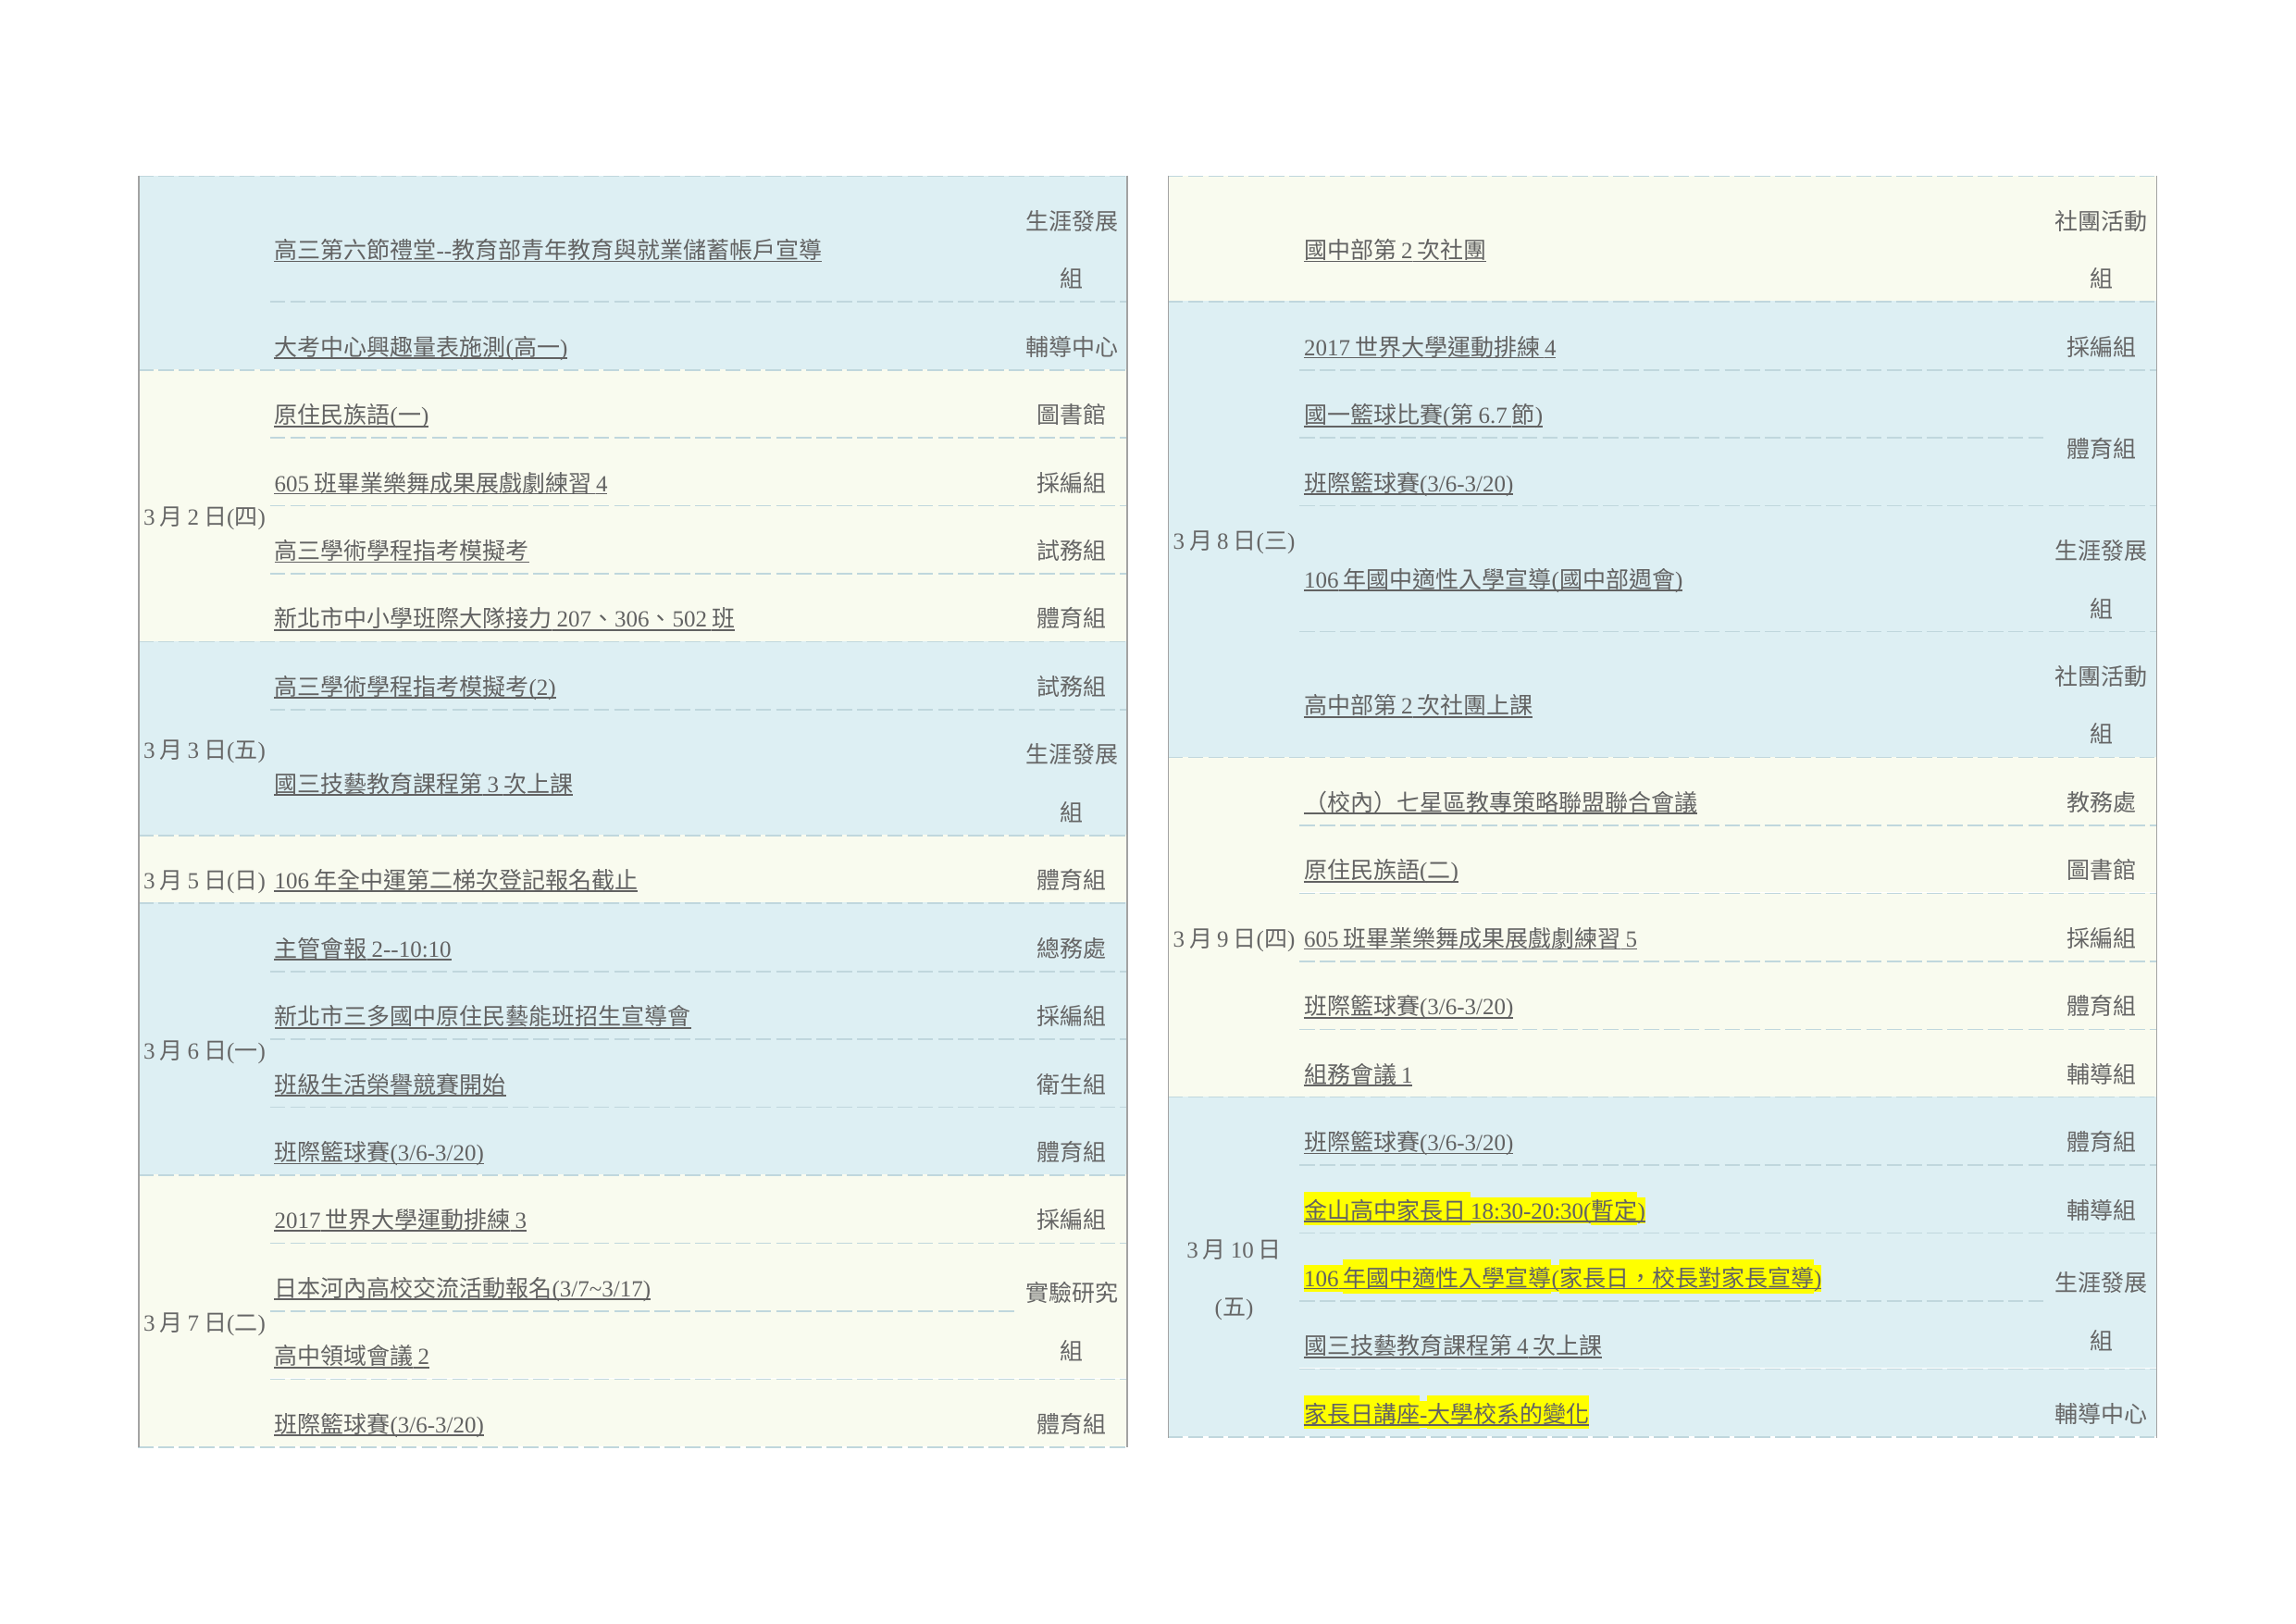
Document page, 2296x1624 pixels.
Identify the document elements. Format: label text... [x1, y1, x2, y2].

table_cell 採編組 [1016, 437, 1126, 505]
table_cell 教務處 [2045, 757, 2156, 824]
table_cell 605班畢業樂舞成果展戲劇練習5 [1299, 893, 2045, 961]
table_cell 社團活動組 [2045, 631, 2156, 757]
table_cell 新北市三多國中原住民藝能班招生宣導會 [270, 971, 1016, 1038]
table_cell 高三學術學程指考模擬考(2) [270, 641, 1016, 709]
table_cell 3月2日(四) [140, 369, 270, 641]
table_cell 605班畢業樂舞成果展戲劇練習4 [270, 437, 1016, 505]
table_cell 3月8日(三) [1169, 301, 1299, 757]
table_cell 高三學術學程指考模擬考 [270, 505, 1016, 573]
table_cell 國三技藝教育課程第4次上課 [1299, 1300, 2045, 1368]
table_cell 試務組 [1016, 505, 1126, 573]
table_cell 班際籃球賽(3/6-3/20) [1299, 961, 2045, 1028]
table_cell 3月6日(一) [140, 902, 270, 1174]
table_cell 國中部第2次社團 [1299, 176, 2045, 301]
table_cell 高三第六節禮堂--教育部青年教育與就業儲蓄帳戶宣導 [270, 176, 1016, 301]
table_cell 體育組 [1016, 1379, 1126, 1446]
table_cell 圖書館 [2045, 824, 2156, 892]
table_cell 採編組 [2045, 893, 2156, 961]
table_cell （校內）七星區教專策略聯盟聯合會議 [1299, 757, 2045, 824]
table_cell 輔導組 [2045, 1028, 2156, 1097]
table_cell 體育組 [2045, 961, 2156, 1028]
table_cell 2017世界大學運動排練4 [1299, 301, 2045, 369]
table_cell 2017世界大學運動排練3 [270, 1174, 1016, 1243]
table_cell 採編組 [2045, 301, 2156, 369]
table_cell 班際籃球賽(3/6-3/20) [1299, 437, 2045, 505]
table_cell 輔導組 [2045, 1164, 2156, 1233]
table_cell 實驗研究組 [1016, 1243, 1126, 1378]
table_cell 輔導中心 [1016, 301, 1126, 369]
table_cell 衛生組 [1016, 1038, 1126, 1107]
table_cell 國三技藝教育課程第3次上課 [270, 709, 1016, 835]
table_cell 國一籃球比賽(第6.7節) [1299, 369, 2045, 437]
table_cell 日本河內高校交流活動報名(3/7~3/17) [270, 1243, 1016, 1310]
table_cell 採編組 [1016, 1174, 1126, 1243]
table_cell 圖書館 [1016, 369, 1126, 437]
table_cell 體育組 [1016, 573, 1126, 641]
table_cell 新北市中小學班際大隊接力207、306、502班 [270, 573, 1016, 641]
table_cell 106年國中適性入學宣導(國中部週會) [1299, 505, 2045, 631]
table_cell 金山高中家長日18:30-20:30(暫定) [1299, 1164, 2045, 1233]
table_cell 體育組 [1016, 1107, 1126, 1174]
table_cell 體育組 [1016, 835, 1126, 902]
table_cell 社團活動組 [2045, 176, 2156, 301]
table_cell [1169, 176, 1299, 301]
table_cell 班際籃球賽(3/6-3/20) [270, 1379, 1016, 1446]
table_cell 3月10日(五) [1169, 1097, 1299, 1436]
table_cell 家長日講座-大學校系的變化 [1299, 1369, 2045, 1436]
table_cell 106年全中運第二梯次登記報名截止 [270, 835, 1016, 902]
table_cell 3月3日(五) [140, 641, 270, 835]
table_cell 採編組 [1016, 971, 1126, 1038]
table_cell 組務會議1 [1299, 1028, 2045, 1097]
table_cell 106年國中適性入學宣導(家長日，校長對家長宣導) [1299, 1233, 2045, 1300]
table_cell 班級生活榮譽競賽開始 [270, 1038, 1016, 1107]
table_cell 高中領域會議2 [270, 1310, 1016, 1378]
table_cell 3月5日(日) [140, 835, 270, 902]
table_cell 生涯發展組 [2045, 1233, 2156, 1368]
table_cell 輔導中心 [2045, 1369, 2156, 1436]
table_cell 總務處 [1016, 902, 1126, 971]
table_cell 原住民族語(二) [1299, 824, 2045, 892]
table_cell 大考中心興趣量表施測(高一) [270, 301, 1016, 369]
table_cell 高中部第2次社團上課 [1299, 631, 2045, 757]
table_cell 體育組 [2045, 369, 2156, 505]
table_cell 主管會報2--10:10 [270, 902, 1016, 971]
table_cell 生涯發展組 [2045, 505, 2156, 631]
table_cell [140, 176, 270, 369]
table_cell 試務組 [1016, 641, 1126, 709]
table_cell 體育組 [2045, 1097, 2156, 1164]
table_cell 班際籃球賽(3/6-3/20) [270, 1107, 1016, 1174]
table_cell 3月9日(四) [1169, 757, 1299, 1097]
table_cell 生涯發展組 [1016, 709, 1126, 835]
table_cell 班際籃球賽(3/6-3/20) [1299, 1097, 2045, 1164]
table_cell 3月7日(二) [140, 1174, 270, 1446]
table_cell 生涯發展組 [1016, 176, 1126, 301]
table_cell 原住民族語(一) [270, 369, 1016, 437]
